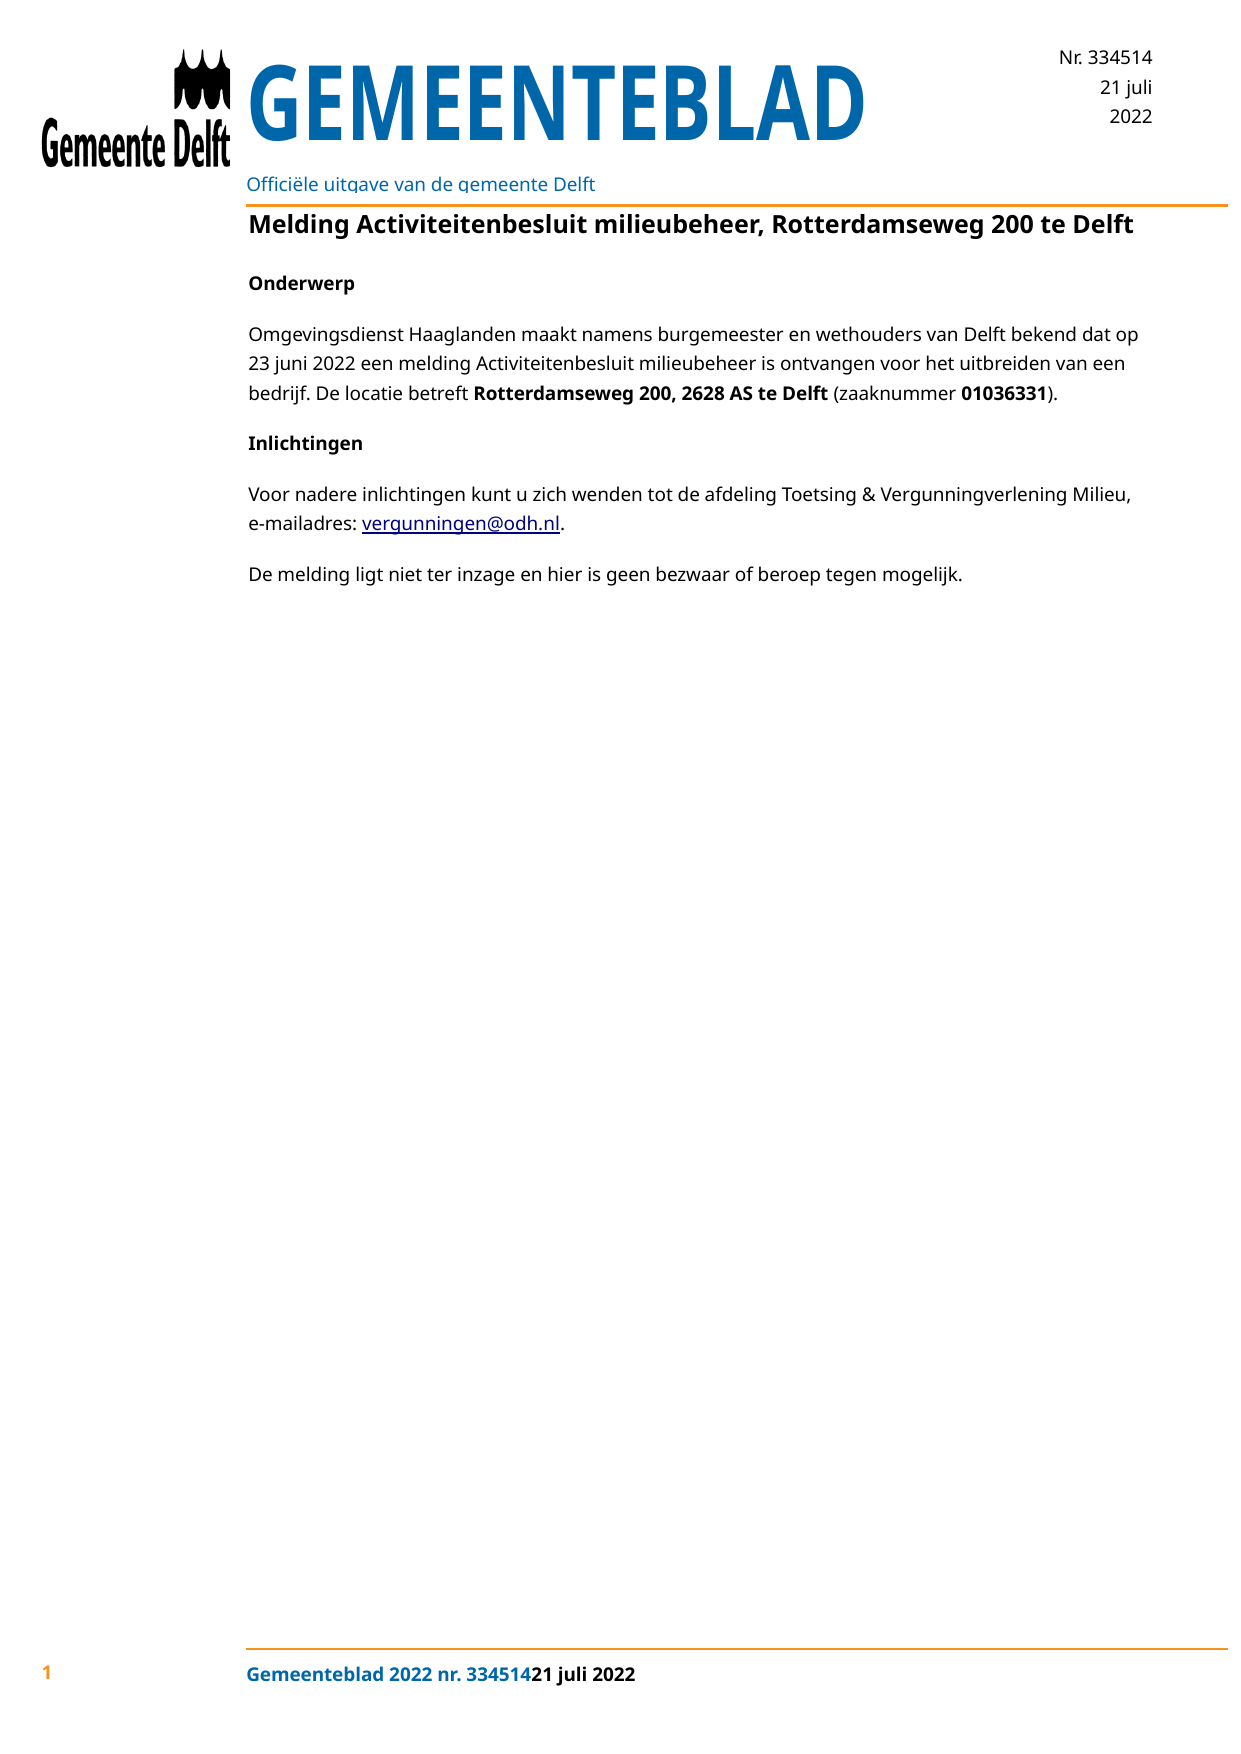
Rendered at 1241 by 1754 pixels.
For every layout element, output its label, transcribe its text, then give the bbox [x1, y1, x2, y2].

text Inlichtingen [248, 430, 1152, 456]
text Onderwerp [248, 270, 1152, 296]
text De melding ligt niet ter inzage en hier is geen bezwaar of beroep tegen mogelijk. [248, 561, 1152, 586]
text Omgevingsdienst Haaglanden maakt namens burgemeester en wethouders van Delft bekend dat op 23 juni 2022 een melding Activiteitenbesluit milieubeheer is ontvangen voor het uitbreiden van een bedrijf. De locatie betreft Rotterdamseweg 200, 2628 AS te Delft (zaaknummer 01036331). [248, 321, 1152, 406]
text Melding Activiteitenbesluit milieubeheer, Rotterdamseweg 200 te Delft [248, 207, 1152, 241]
picture [41, 47, 231, 172]
text Voor nadere inlichtingen kunt u zich wenden tot de afdeling Toetsing & Vergunningverlening Milieu, e-mailadres: vergunningen@odh.nl. [248, 481, 1152, 536]
